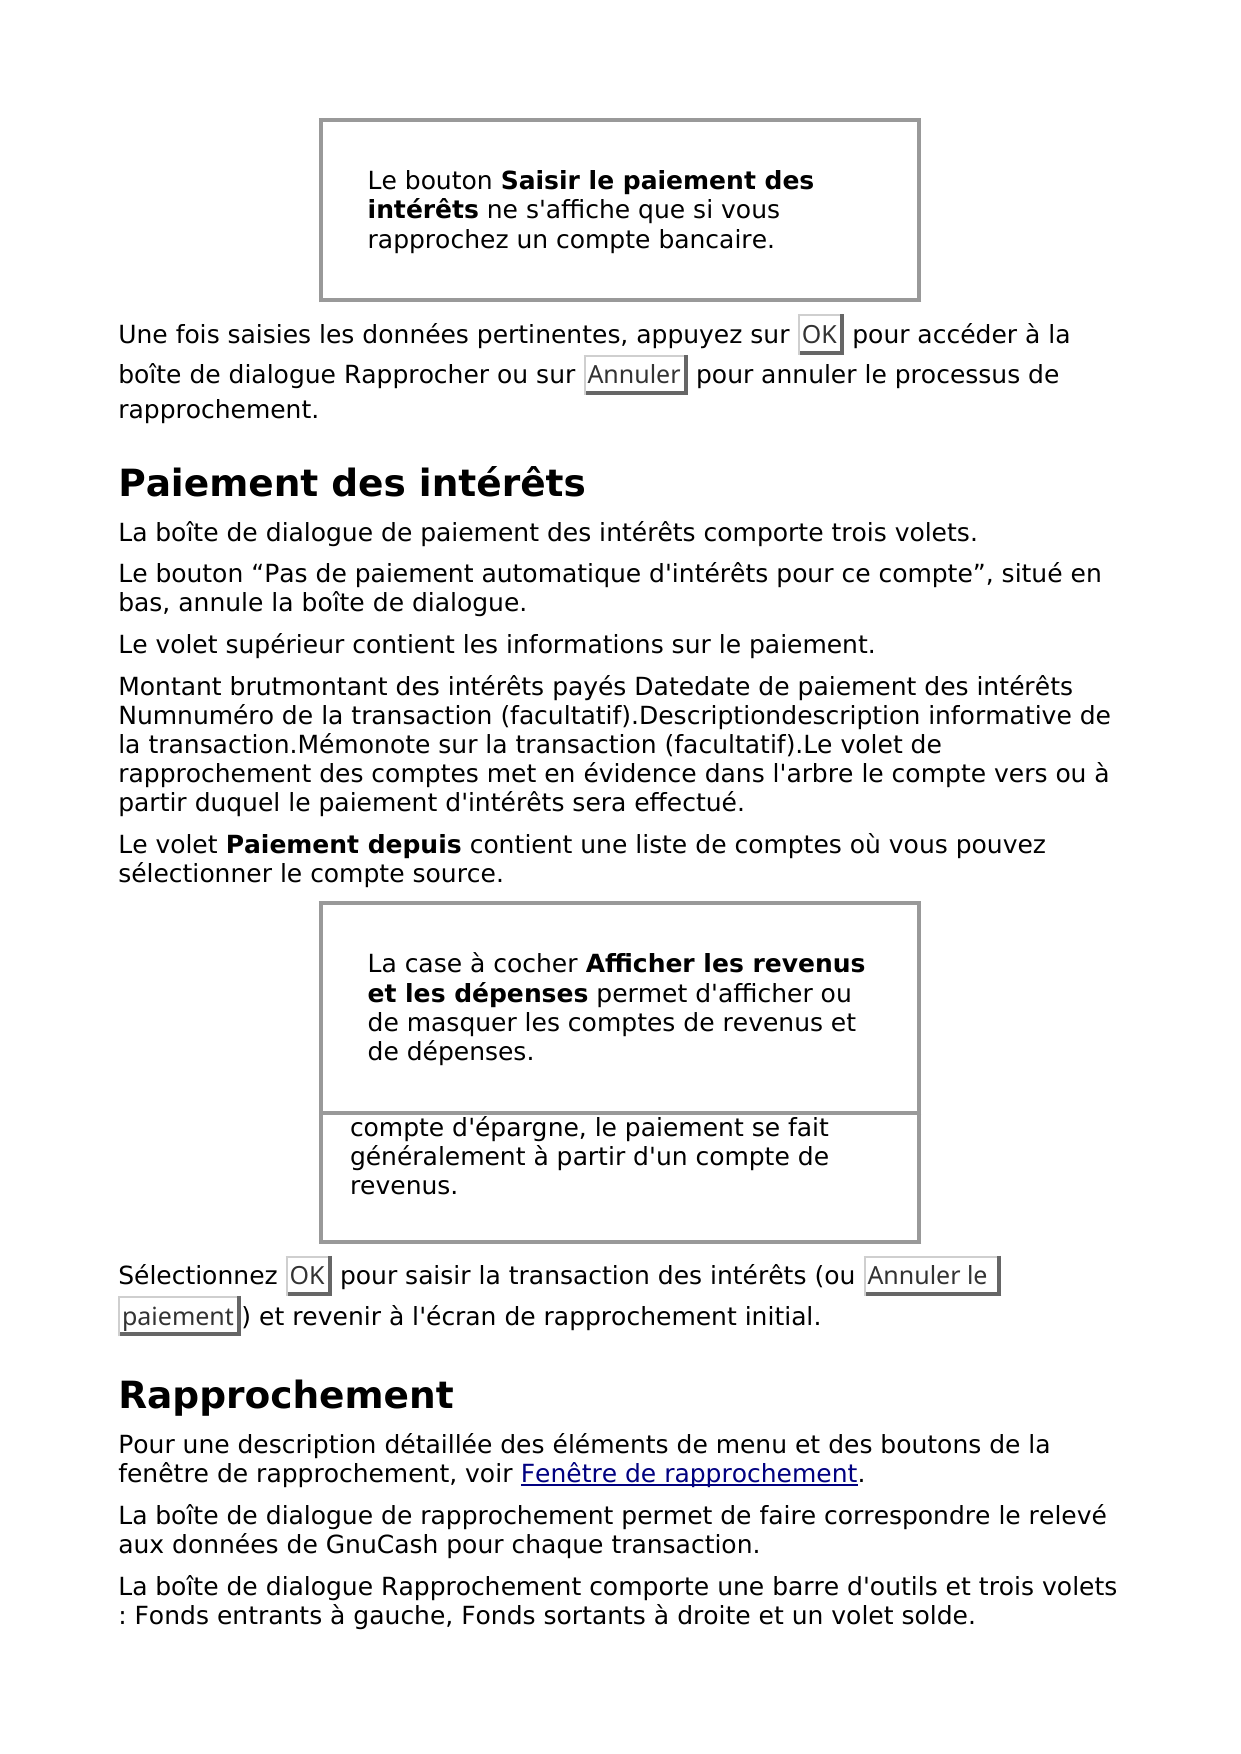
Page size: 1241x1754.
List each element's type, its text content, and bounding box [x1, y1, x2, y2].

text Le bouton “Pas de paiement automatique d'intérêts pour ce compte”, situé en bas, annule la boîte de dialogue. [118, 559, 1122, 618]
text La boîte de dialogue Rapprochement comporte une barre d'outils et trois volets : Fonds entrants à gauche, Fonds sortants à droite et un volet solde. [118, 1572, 1122, 1630]
subtitle Rapprochement [118, 1374, 1122, 1417]
text La boîte de dialogue de paiement des intérêts comporte trois volets. [118, 518, 1122, 547]
text Le volet supérieur contient les informations sur le paiement. [118, 630, 1122, 659]
text La boîte de dialogue de rapprochement permet de faire correspondre le relevé aux données de GnuCash pour chaque transaction. [118, 1501, 1122, 1559]
text Montant brutmontant des intérêts payés Datedate de paiement des intérêts Numnuméro de la transaction (facultatif).Descriptiondescription informative de la transaction.Mémonote sur la transaction (facultatif).Le volet de rapprochement des comptes met en évidence dans l'arbre le compte vers ou à partir duquel le paiement d'intérêts sera effectué. [118, 672, 1122, 818]
text Le volet Paiement depuis contient une liste de comptes où vous pouvez sélectionner le compte source. [118, 830, 1122, 889]
text Sélectionnez OK pour saisir la transaction des intérêts (ou Annuler le paiement) et revenir à l'écran de rapprochement initial. [118, 901, 1122, 1336]
table_header Le bouton Saisir le paiement des intérêts ne s'affiche que si vous rapprochez un compte bancaire. [332, 131, 908, 289]
table_header Dans le cas d'un compte de crédit ou de prêt, le paiement se fait généralement à partir d'un compte de dépenses. Dans le cas d'un compte chèque ou d'un compte d'épargne, le paiement se fait généralement à partir d'un compte de revenus. [332, 1115, 908, 1231]
table_header La case à cocher Afficher les revenus et les dépenses permet d'afficher ou de masquer les comptes de revenus et de dépenses. [332, 914, 908, 1102]
text Une fois saisies les données pertinentes, appuyez sur OK pour accéder à la boîte de dialogue Rapprocher ou sur Annuler pour annuler le processus de rapprochement. [118, 118, 1122, 424]
text Pour une description détaillée des éléments de menu et des boutons de la fenêtre de rapprochement, voir Fenêtre de rapprochement. [118, 1430, 1122, 1488]
subtitle Paiement des intérêts [118, 462, 1122, 505]
